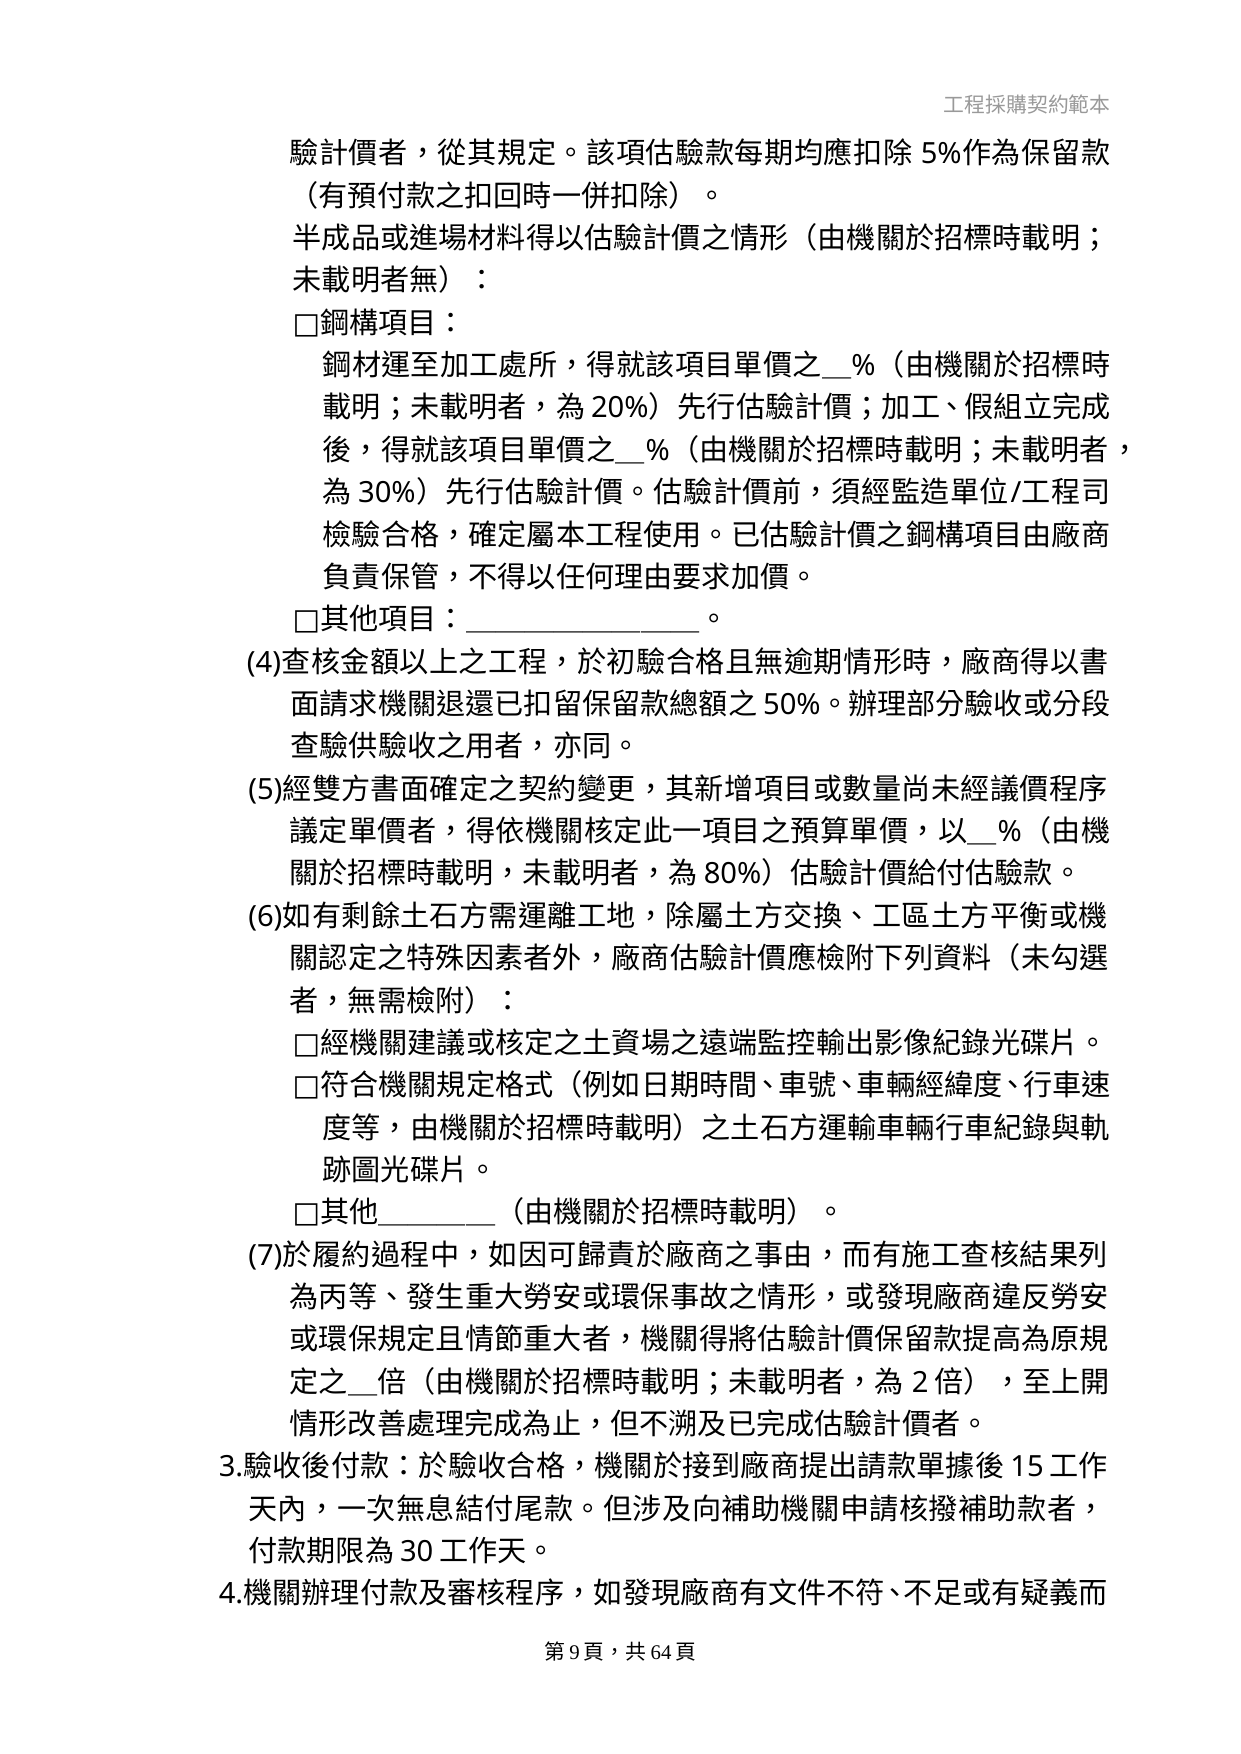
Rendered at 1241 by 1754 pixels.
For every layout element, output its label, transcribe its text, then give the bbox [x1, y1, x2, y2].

text (4)查核金額以上之工程，於初驗合格且無逾期情形時，廠商得以書面請求機關退還已扣留保留款總額之50%。辦理部分驗收或分段查驗供驗收之用者，亦同。 [247, 638, 1110, 765]
text 鋼材運至加工處所，得就該項目單價之＿%（由機關於招標時載明；未載明者，為20%）先行估驗計價；加工、假組立完成後，得就該項目單價之＿%（由機關於招標時載明；未載明者，為30%）先行估驗計價。估驗計價前，須經監造單位/工程司檢驗合格，確定屬本工程使用。已估驗計價之鋼構項目由廠商負責保管，不得以任何理由要求加價。 [322, 342, 1110, 596]
text 3.驗收後付款：於驗收合格，機關於接到廠商提出請款單據後15工作天內，一次無息結付尾款。但涉及向補助機關申請核撥補助款者，付款期限為30工作天。 [218, 1443, 1108, 1570]
text □其他項目：＿＿＿＿＿＿＿＿。 [292, 596, 1110, 638]
text (7)於履約過程中，如因可歸責於廠商之事由，而有施工查核結果列為丙等、發生重大勞安或環保事故之情形，或發現廠商違反勞安或環保規定且情節重大者，機關得將估驗計價保留款提高為原規定之＿倍（由機關於招標時載明；未載明者，為2倍），至上開情形改善處理完成為止，但不溯及已完成估驗計價者。 [248, 1231, 1110, 1443]
text 半成品或進場材料得以估驗計價之情形（由機關於招標時載明；未載明者無）： [292, 214, 1110, 299]
text 4.機關辦理付款及審核程序，如發現廠商有文件不符、不足或有疑義而 [218, 1570, 1108, 1612]
text □符合機關規定格式（例如日期時間、車號、車輛經緯度、行車速度等，由機關於招標時載明）之土石方運輸車輛行車紀錄與軌跡圖光碟片。 [292, 1062, 1110, 1189]
text □經機關建議或核定之土資場之遠端監控輸出影像紀錄光碟片。 [292, 1019, 1110, 1062]
text (6)如有剩餘土石方需運離工地，除屬土方交換、工區土方平衡或機關認定之特殊因素者外，廠商估驗計價應檢附下列資料（未勾選者，無需檢附）： [248, 892, 1110, 1019]
text □鋼構項目： [292, 299, 1110, 342]
text 驗計價者，從其規定。該項估驗款每期均應扣除5%作為保留款（有預付款之扣回時一併扣除）。 [248, 130, 1110, 214]
text (5)經雙方書面確定之契約變更，其新增項目或數量尚未經議價程序議定單價者，得依機關核定此一項目之預算單價，以＿%（由機關於招標時載明，未載明者，為80%）估驗計價給付估驗款。 [248, 765, 1110, 892]
text □其他＿＿＿＿（由機關於招標時載明）。 [292, 1189, 1110, 1231]
